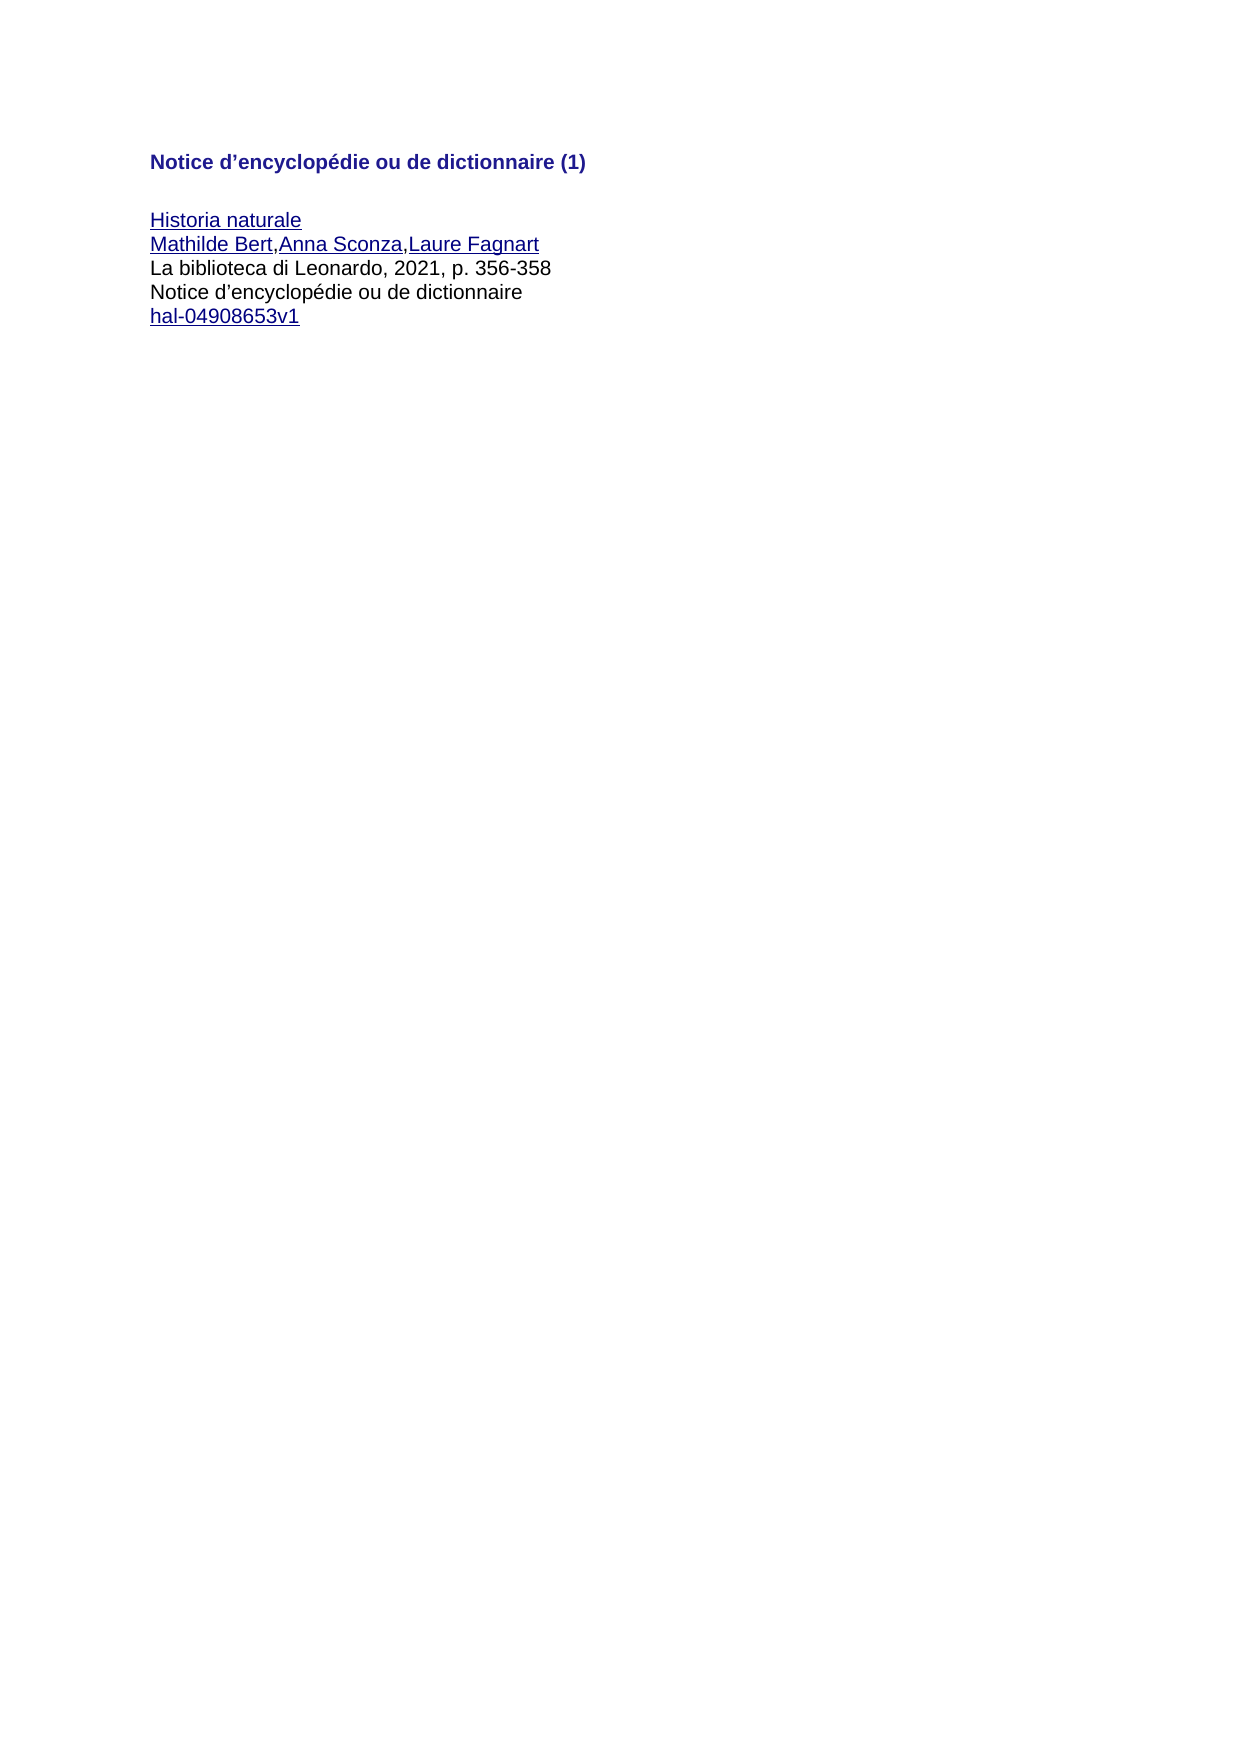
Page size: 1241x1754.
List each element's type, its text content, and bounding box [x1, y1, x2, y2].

subtitle Notice d’encyclopédie ou de dictionnaire (1) [150, 150, 1090, 174]
table_header Historia naturale Mathilde Bert,Anna Sconza,Laure Fagnart La biblioteca di Leonardo, 2021, p. 356-358 Notice d’encyclopédie ou de dictionnaire hal-04908653v1 [150, 208, 1090, 328]
